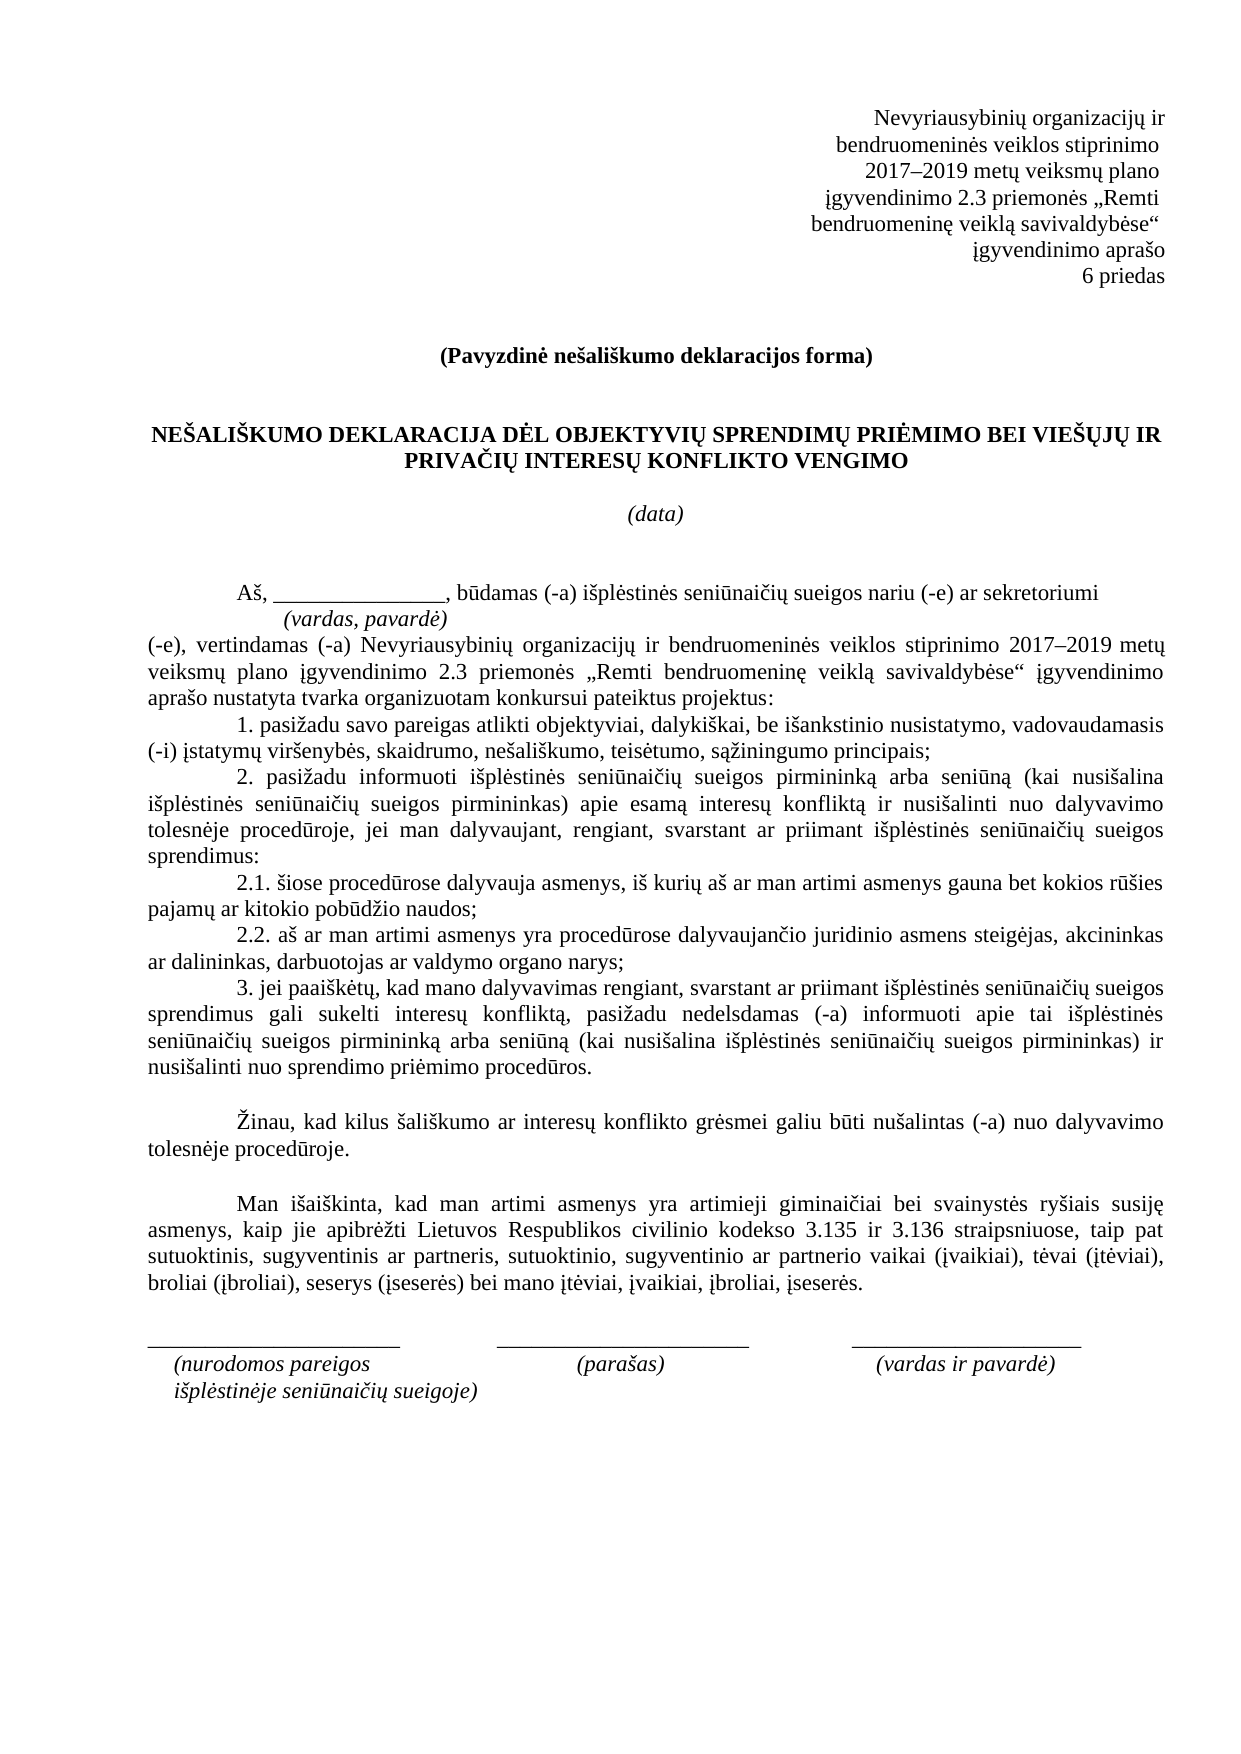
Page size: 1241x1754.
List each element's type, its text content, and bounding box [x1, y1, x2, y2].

text 6 priedas [148, 263, 1165, 289]
text (Pavyzdinė nešališkumo deklaracijos forma) [148, 342, 1165, 368]
text (nurodomos pareigos (parašas) (vardas ir pavardė) [148, 1350, 1165, 1377]
text 2. pasižadu informuoti išplėstinės seniūnaičių sueigos pirmininką arba seniūną (kai nusišalina išplėstinės seniūnaičių sueigos pirmininkas) apie esamą interesų konfliktą ir nusišalinti nuo dalyvavimo tolesnėje procedūroje, jei man dalyvaujant, rengiant, svarstant ar priimant išplėstinės seniūnaičių sueigos sprendimus: [148, 763, 1165, 869]
text 2.2. aš ar man artimi asmenys yra procedūrose dalyvaujančio juridinio asmens steigėjas, akcininkas ar dalininkas, darbuotojas ar valdymo organo narys; [148, 921, 1165, 974]
text NEŠALIŠKUMO DEKLARACIJA DĖL OBJEKTYVIŲ SPRENDIMŲ PRIĖMIMO BEI VIEŠŲJŲ IR PRIVAČIŲ INTERESŲ KONFLIKTO VENGIMO [148, 421, 1165, 473]
text išplėstinėje seniūnaičių sueigoje) [148, 1377, 1165, 1403]
text (vardas, pavardė) [148, 605, 1165, 632]
text 1. pasižadu savo pareigas atlikti objektyviai, dalykiškai, be išankstinio nusistatymo, vadovaudamasis (-i) įstatymų viršenybės, skaidrumo, nešališkumo, teisėtumo, sąžiningumo principais; [148, 711, 1165, 763]
text Nevyriausybinių organizacijų ir bendruomeninės veiklos stiprinimo 2017–2019 metų veiksmų plano įgyvendinimo 2.3 priemonės „Remti bendruomeninę veiklą savivaldybėse“ įgyvendinimo aprašo [148, 104, 1165, 263]
text 2.1. šiose procedūrose dalyvauja asmenys, iš kurių aš ar man artimi asmenys gauna bet kokios rūšies pajamų ar kitokio pobūdžio naudos; [148, 869, 1165, 921]
text Man išaiškinta, kad man artimi asmenys yra artimieji giminaičiai bei svainystės ryšiais susiję asmenys, kaip jie apibrėžti Lietuvos Respublikos civilinio kodekso 3.135 ir 3.136 straipsniuose, taip pat sutuoktinis, sugyventinis ar partneris, sutuoktinio, sugyventinio ar partnerio vaikai (įvaikiai), tėvai (įtėviai), broliai (įbroliai), seserys (įseserės) bei mano įtėviai, įvaikiai, įbroliai, įseserės. [148, 1190, 1165, 1295]
text Aš, _______________, būdamas (-a) išplėstinės seniūnaičių sueigos nariu (-e) ar sekretoriumi [148, 579, 1165, 605]
text (-e), vertindamas (-a) Nevyriausybinių organizacijų ir bendruomeninės veiklos stiprinimo 2017–2019 metų veiksmų plano įgyvendinimo 2.3 priemonės „Remti bendruomeninę veiklą savivaldybėse“ įgyvendinimo aprašo nustatyta tvarka organizuotam konkursui pateiktus projektus: [148, 632, 1165, 711]
text (data) [148, 500, 1165, 526]
text ______________________ ______________________ ____________________ [148, 1324, 1165, 1350]
text Žinau, kad kilus šališkumo ar interesų konflikto grėsmei galiu būti nušalintas (-a) nuo dalyvavimo tolesnėje procedūroje. [148, 1108, 1165, 1161]
text 3. jei paaiškėtų, kad mano dalyvavimas rengiant, svarstant ar priimant išplėstinės seniūnaičių sueigos sprendimus gali sukelti interesų konfliktą, pasižadu nedelsdamas (-a) informuoti apie tai išplėstinės seniūnaičių sueigos pirmininką arba seniūną (kai nusišalina išplėstinės seniūnaičių sueigos pirmininkas) ir nusišalinti nuo sprendimo priėmimo procedūros. [148, 974, 1165, 1079]
